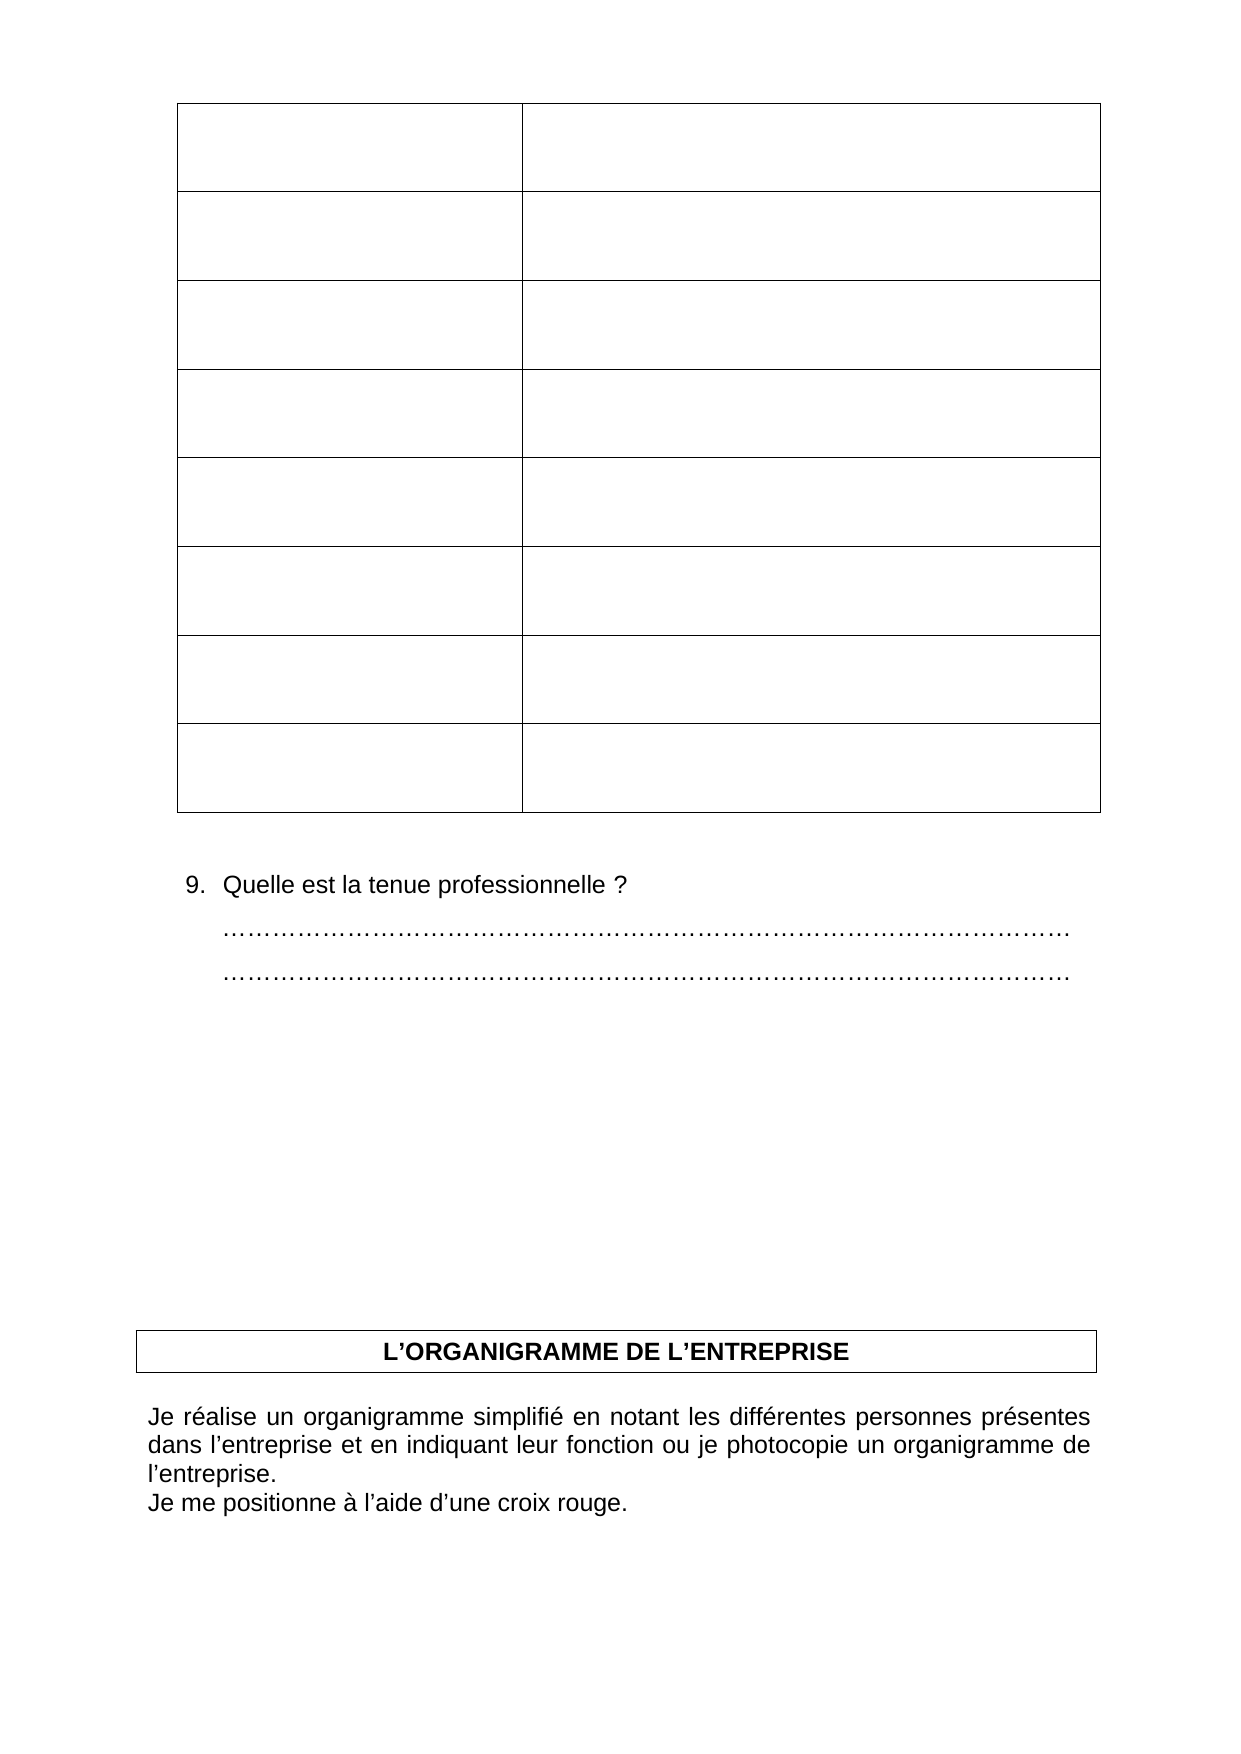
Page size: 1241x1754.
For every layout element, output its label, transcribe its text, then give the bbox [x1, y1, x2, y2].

table_cell [523, 281, 1100, 368]
table_cell [523, 458, 1100, 546]
table_cell [178, 636, 522, 723]
table_cell [523, 104, 1100, 191]
table_cell [523, 370, 1100, 457]
table_cell [178, 370, 522, 457]
table_cell [523, 636, 1100, 723]
table_cell [523, 547, 1100, 634]
table_cell [178, 104, 522, 191]
table_cell [178, 192, 522, 280]
text Je réalise un organigramme simplifié en notant les différentes personnes présentes dans l’entreprise et en indiquant leur fonction ou je photocopie un organigramme de l’entreprise. [148, 1401, 1092, 1488]
table_header L’ORGANIGRAMME DE L’ENTREPRISE [137, 1331, 1096, 1372]
text …………………………………………………………………………………………………………………………………………………………………………………… [221, 913, 1092, 985]
list Quelle est la tenue professionnelle ? [185, 870, 1092, 899]
table_cell [178, 724, 522, 812]
text Je me positionne à l’aide d’une croix rouge. [148, 1488, 1092, 1516]
table_cell [523, 724, 1100, 812]
table_cell [178, 547, 522, 634]
table_cell [523, 192, 1100, 280]
table_cell [178, 458, 522, 546]
table_cell [178, 281, 522, 368]
